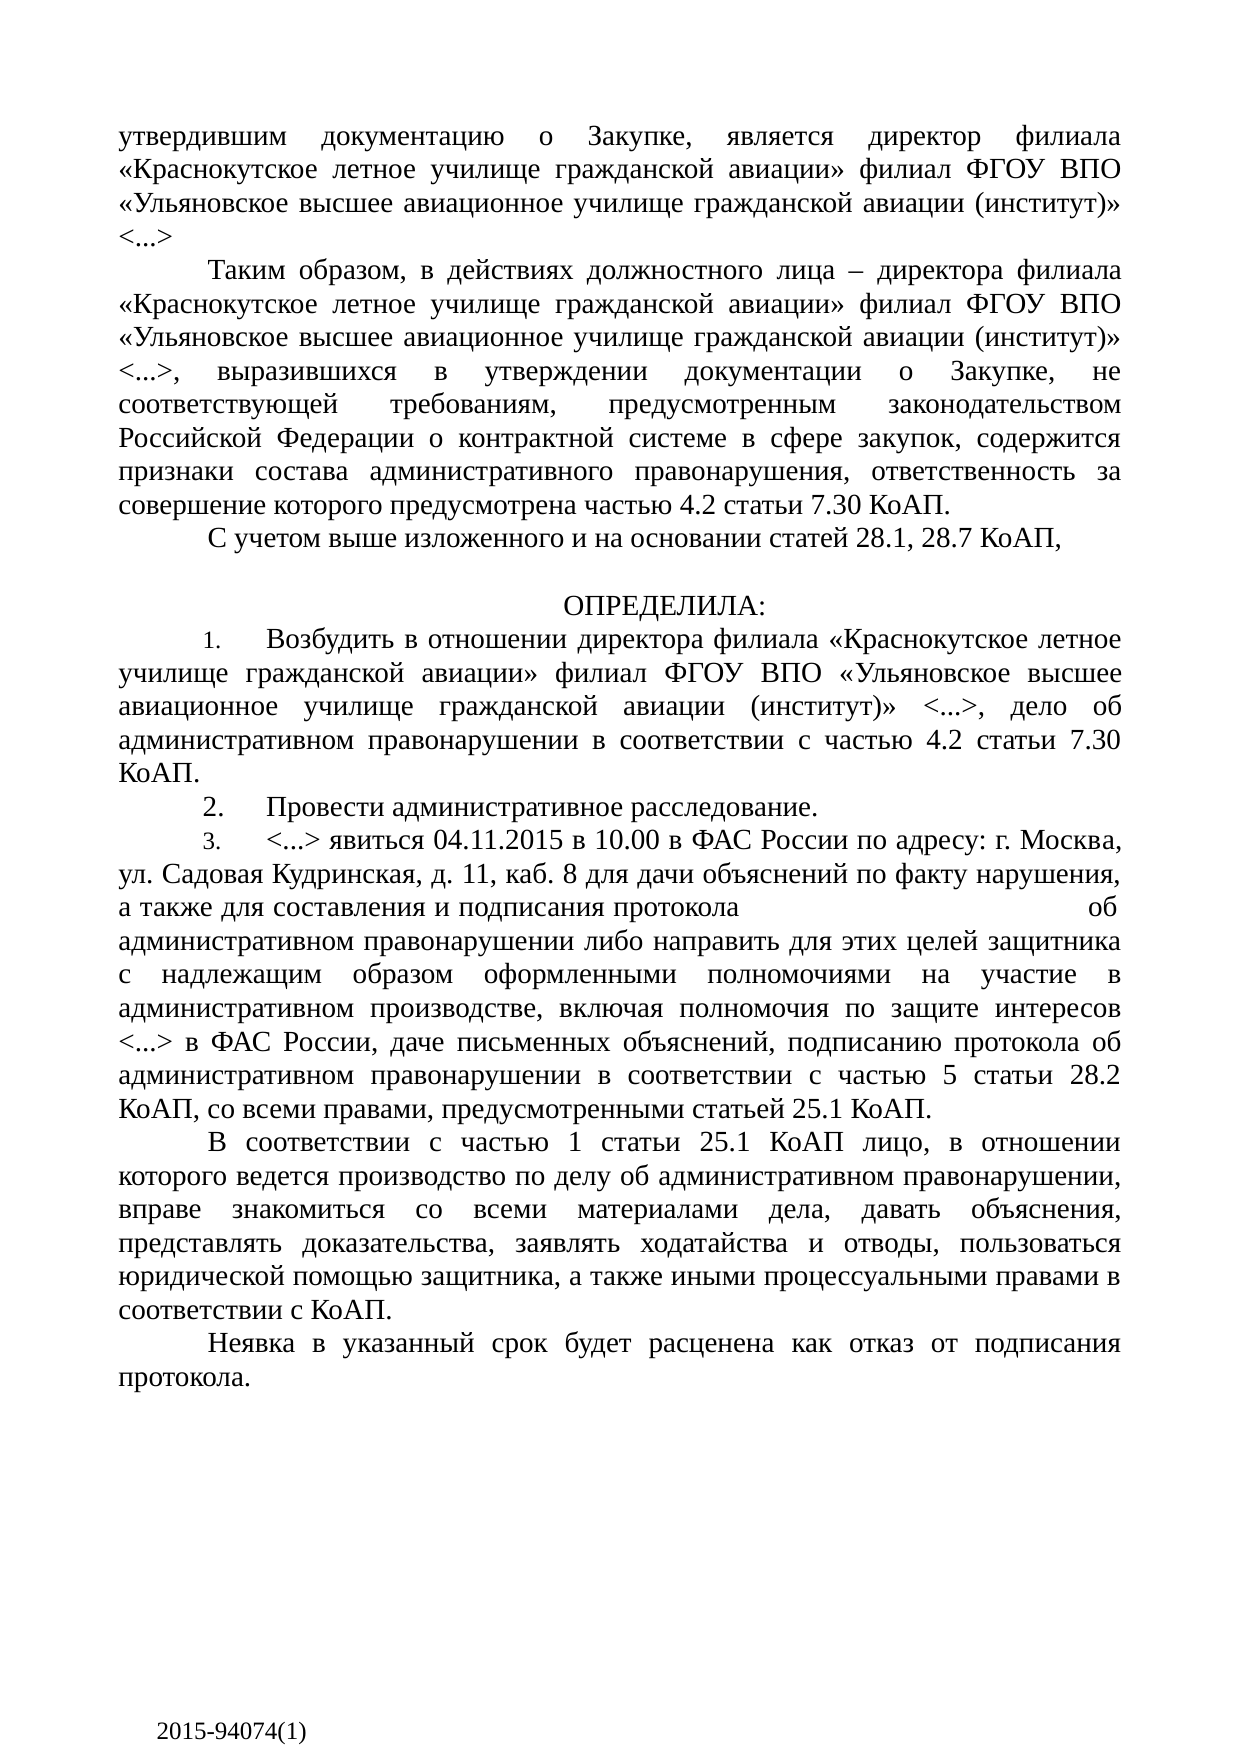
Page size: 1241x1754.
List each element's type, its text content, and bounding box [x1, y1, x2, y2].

text Неявка в указанный срок будет расценена как отказ от подписания протокола. [118, 1326, 1122, 1393]
list Возбудить в отношении директора филиала «Краснокутское летное училище гражданской авиации» филиал ФГОУ ВПО «Ульяновское высшее авиационное училище гражданской авиации (институт)» <...>, дело об административном правонарушении в соответствии с частью 4.2 статьи 7.30 КоАП. [118, 621, 1122, 789]
text В соответствии с частью 1 статьи 25.1 КоАП лицо, в отношении которого ведется производство по делу об административном правонарушении, вправе знакомиться со всеми материалами дела, давать объяснения, представлять доказательства, заявлять ходатайства и отводы, пользоваться юридической помощью защитника, а также иными процессуальными правами в соответствии с КоАП. [118, 1124, 1122, 1326]
list Провести административное расследование. [118, 789, 1122, 822]
text Таким образом, в действиях должностного лица – директора филиала «Краснокутское летное училище гражданской авиации» филиал ФГОУ ВПО «Ульяновское высшее авиационное училище гражданской авиации (институт)» <...>, выразившихся в утверждении документации о Закупке, не соответствующей требованиям, предусмотренным законодательством Российской Федерации о контрактной системе в сфере закупок, содержится признаки состава административного правонарушения, ответственность за совершение которого предусмотрена частью 4.2 статьи 7.30 КоАП. [118, 252, 1122, 521]
text С учетом выше изложенного и на основании статей 28.1, 28.7 КоАП, [118, 521, 1122, 554]
list <...> явиться 04.11.2015 в 10.00 в ФАС России по адресу: г. Москва, ул. Садовая Кудринская, д. 11, каб. 8 для дачи объяснений по факту нарушения, а также для составления и подписания протокола об административном правонарушении либо направить для этих целей защитника с надлежащим образом оформленными полномочиями на участие в административном производстве, включая полномочия по защите интересов <...> в ФАС России, даче письменных объяснений, подписанию протокола об административном правонарушении в соответствии с частью 5 статьи 28.2 КоАП, со всеми правами, предусмотренными статьей 25.1 КоАП. [118, 822, 1122, 1124]
text утвердившим документацию о Закупке, является директор филиала «Краснокутское летное училище гражданской авиации» филиал ФГОУ ВПО «Ульяновское высшее авиационное училище гражданской авиации (институт)» <...> [118, 118, 1122, 252]
text ОПРЕДЕЛИЛА: [118, 588, 1122, 621]
